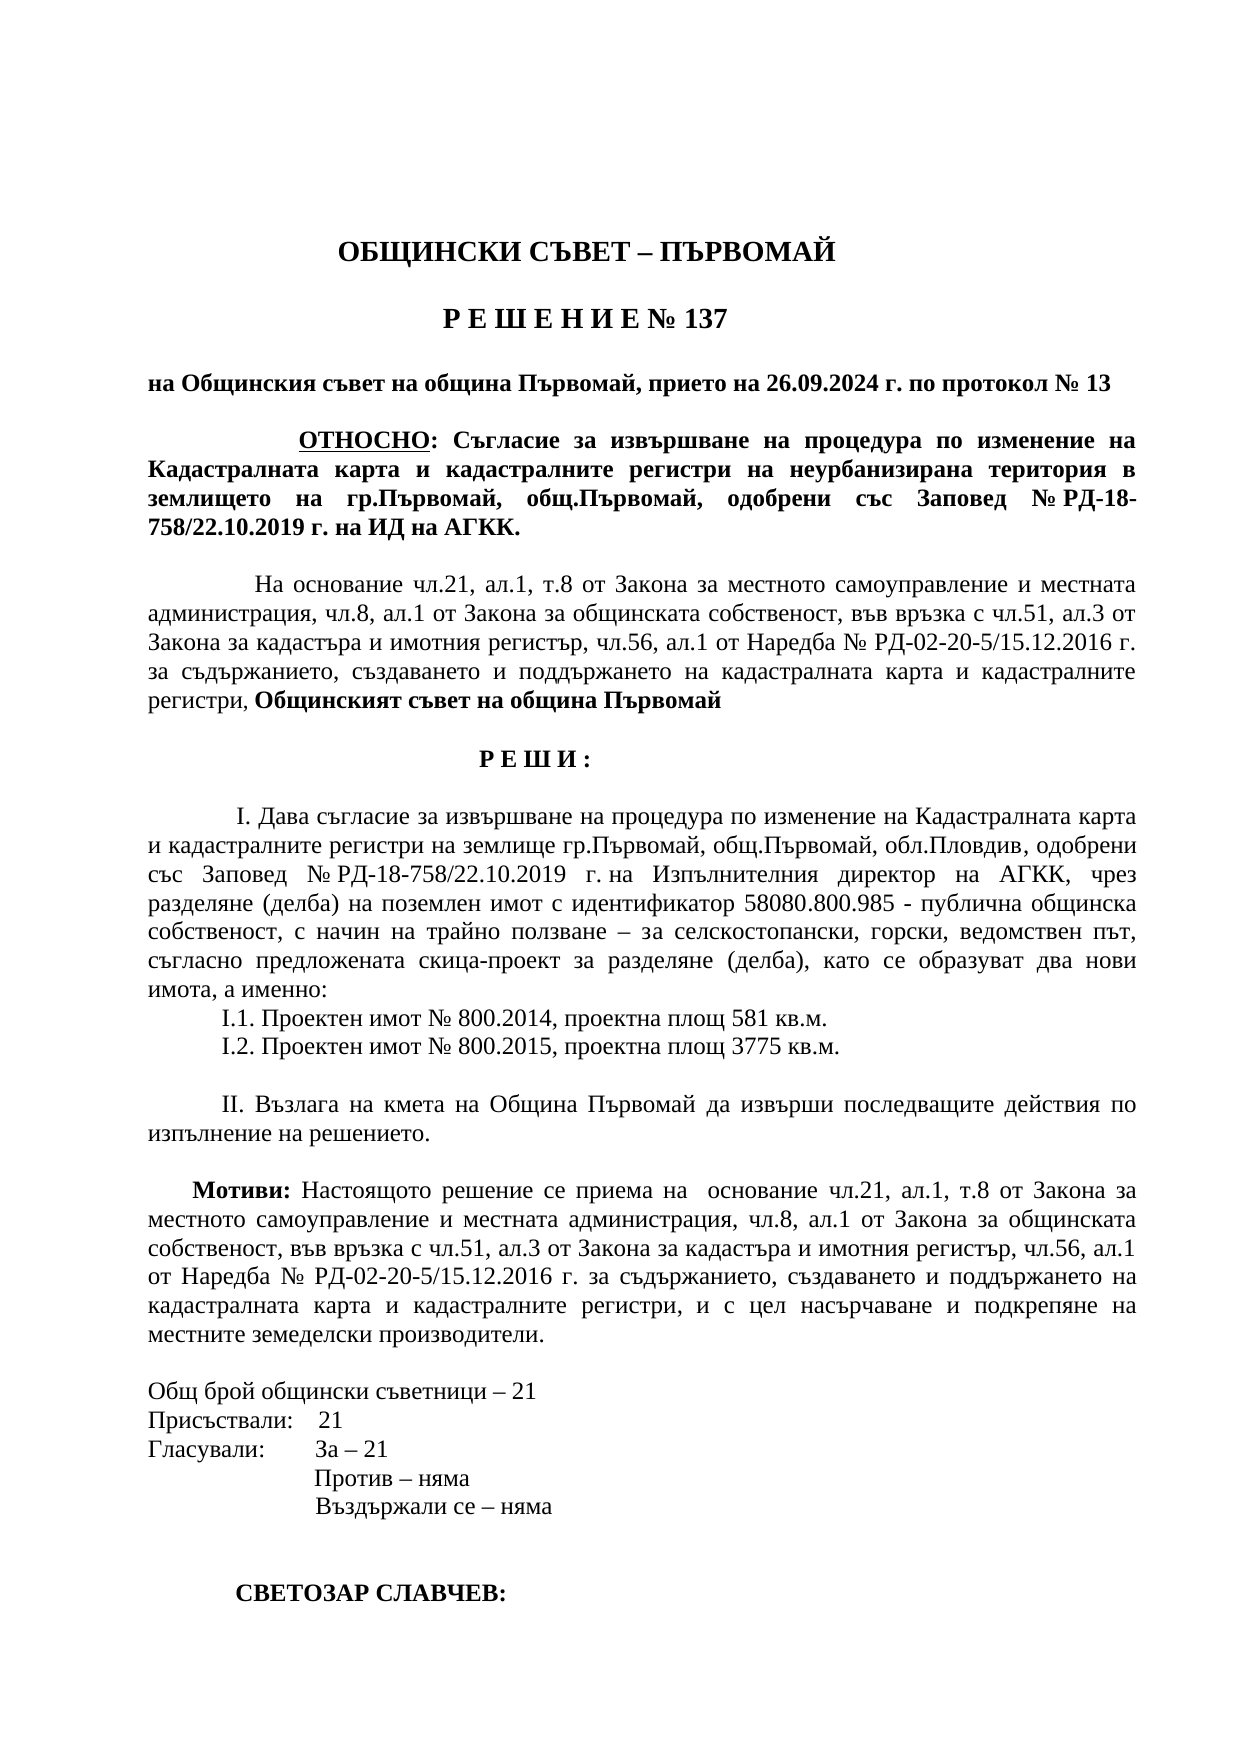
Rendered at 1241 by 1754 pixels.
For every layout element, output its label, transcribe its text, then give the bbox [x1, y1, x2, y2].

text I.2. Проектен имот № 800.2015, проектна площ 3775 кв.м. [148, 1031, 1137, 1060]
text ОБЩИНСКИ СЪВЕТ – ПЪРВОМАЙ [148, 234, 1137, 267]
text Въздържали се – няма [148, 1491, 1137, 1520]
text Р Е Ш И : [148, 744, 1137, 773]
text Общ брой общински съветници – 21 [148, 1376, 1137, 1405]
text I.1. Проектен имот № 800.2014, проектна площ 581 кв.м. [148, 1003, 1137, 1031]
text Р Е Ш Е Н И Е № 137 [443, 301, 1137, 334]
text I. Дава съгласие за извършване на процедура по изменение на Кадастралната карта и кадастралните регистри на землище гр.Първомай, общ.Първомай, обл.Пловдив, одобрени със Заповед № РД-18-758/22.10.2019 г. на Изпълнителния директор на АГКК, чрез разделяне (делба) на поземлен имот с идентификатор 58080.800.985 - публична общинска собственост, с начин на трайно ползване – за селскостопански, горски, ведомствен път, съгласно предложената скица-проект за разделяне (делба), като сe образуват два нови имота, а именно: [148, 801, 1137, 1003]
text II. Възлага на кмета на Община Първомай да извърши последващите действия по изпълнение на решението. [148, 1089, 1137, 1146]
text на Общинския съвет на община Първомай, прието на 26.09.2024 г. по протокол № 13 [148, 368, 1137, 397]
text Присъствали: 21 [148, 1405, 1137, 1434]
text Гласували: За – 21 [148, 1434, 1137, 1463]
text Мотиви: Настоящото решение се приема на основание чл.21, ал.1, т.8 от Закона за местното самоуправление и местната администрация, чл.8, ал.1 от Закона за общинската собственост, във връзка с чл.51, ал.3 от Закона за кадастъра и имотния регистър, чл.56, ал.1 от Наредба № РД-02-20-5/15.12.2016 г. за съдържанието, създаването и поддържането на кадастралната карта и кадастралните регистри, и с цел насърчаване и подкрепяне на местните земеделски производители. [148, 1175, 1137, 1348]
text ОТНОСНО: Съгласие за извършване на процедура по изменение на Кадастралната карта и кадастралните регистри на неурбанизирана територия в землището на гр.Първомай, общ.Първомай, одобрени със Заповед № РД-18-758/22.10.2019 г. на ИД на АГКК. [148, 426, 1137, 541]
text СВЕТОЗАР СЛАВЧЕВ: [148, 1578, 1137, 1606]
text Против – няма [148, 1463, 1137, 1491]
text На основание чл.21, ал.1, т.8 от Закона за местното самоуправление и местната администрация, чл.8, ал.1 от Закона за общинската собственост, във връзка с чл.51, ал.3 от Закона за кадастъра и имотния регистър, чл.56, ал.1 от Наредба № РД-02-20-5/15.12.2016 г. за съдържанието, създаването и поддържането на кадастралната карта и кадастралните регистри, Общинският съвет на община Първомай [148, 569, 1137, 715]
